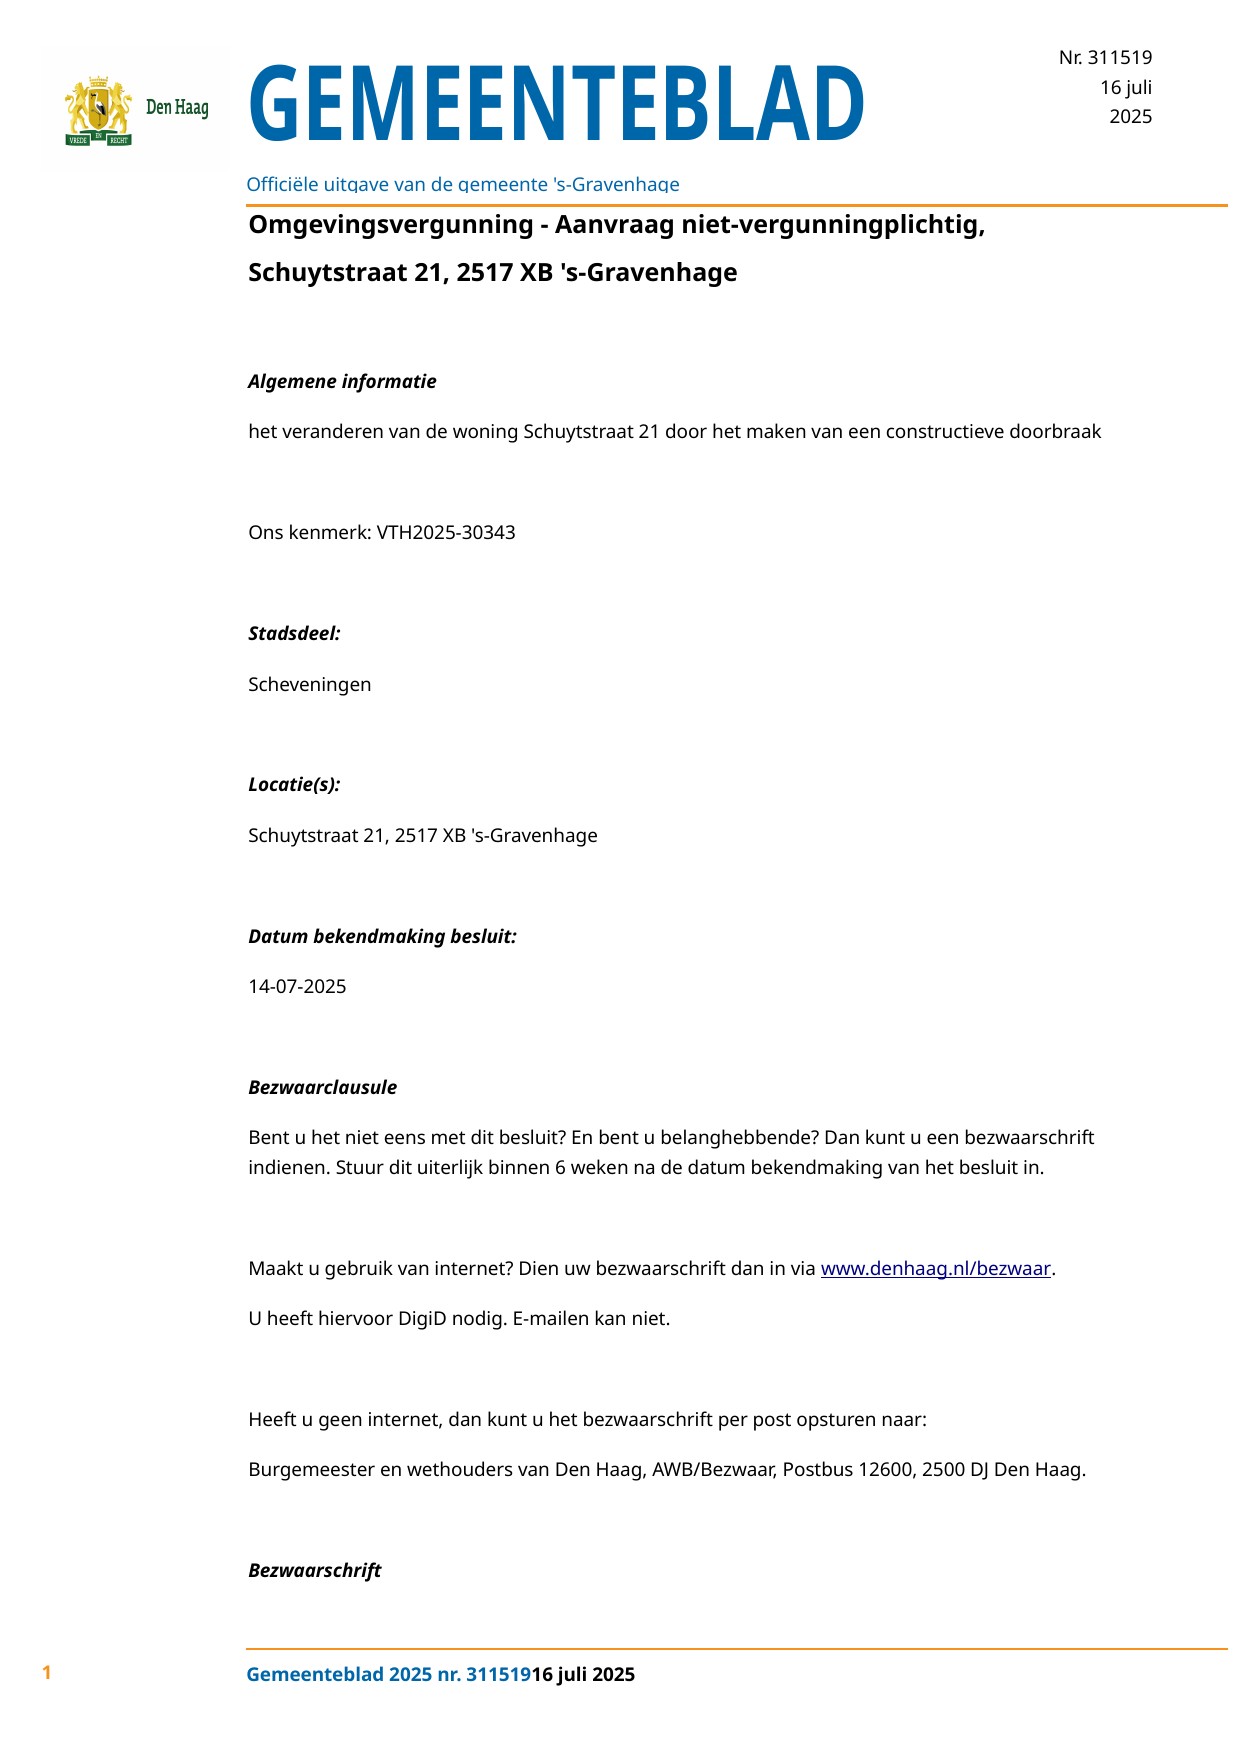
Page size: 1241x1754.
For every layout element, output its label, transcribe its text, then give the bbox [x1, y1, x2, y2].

text Omgevingsvergunning - Aanvraag niet-vergunningplichtig, Schuytstraat 21, 2517 XB 's-Gravenhage [248, 207, 1152, 288]
text Burgemeester en wethouders van Den Haag, AWB/Bezwaar, Postbus 12600, 2500 DJ Den Haag. [248, 1457, 1152, 1482]
text Bezwaarschrift [248, 1557, 1152, 1583]
text U heeft hiervoor DigiD nodig. E-mailen kan niet. [248, 1305, 1152, 1331]
text Maakt u gebruik van internet? Dien uw bezwaarschrift dan in via www.denhaag.nl/bezwaar. [248, 1255, 1152, 1281]
text Bent u het niet eens met dit besluit? En bent u belanghebbende? Dan kunt u een bezwaarschrift indienen. Stuur dit uiterlijk binnen 6 weken na de datum bekendmaking van het besluit in. [248, 1124, 1152, 1180]
text Algemene informatie [248, 368, 1152, 394]
text Stadsdeel: [248, 620, 1152, 646]
text Schuytstraat 21, 2517 XB 's-Gravenhage [248, 822, 1152, 848]
text Bezwaarclausule [248, 1074, 1152, 1100]
text het veranderen van de woning Schuytstraat 21 door het maken van een constructieve doorbraak [248, 419, 1152, 444]
picture [41, 47, 231, 172]
text Scheveningen [248, 671, 1152, 697]
text Heeft u geen internet, dan kunt u het bezwaarschrift per post opsturen naar: [248, 1406, 1152, 1432]
text Datum bekendmaking besluit: [248, 923, 1152, 949]
text 14-07-2025 [248, 973, 1152, 999]
text Ons kenmerk: VTH2025-30343 [248, 519, 1152, 545]
text Locatie(s): [248, 772, 1152, 797]
